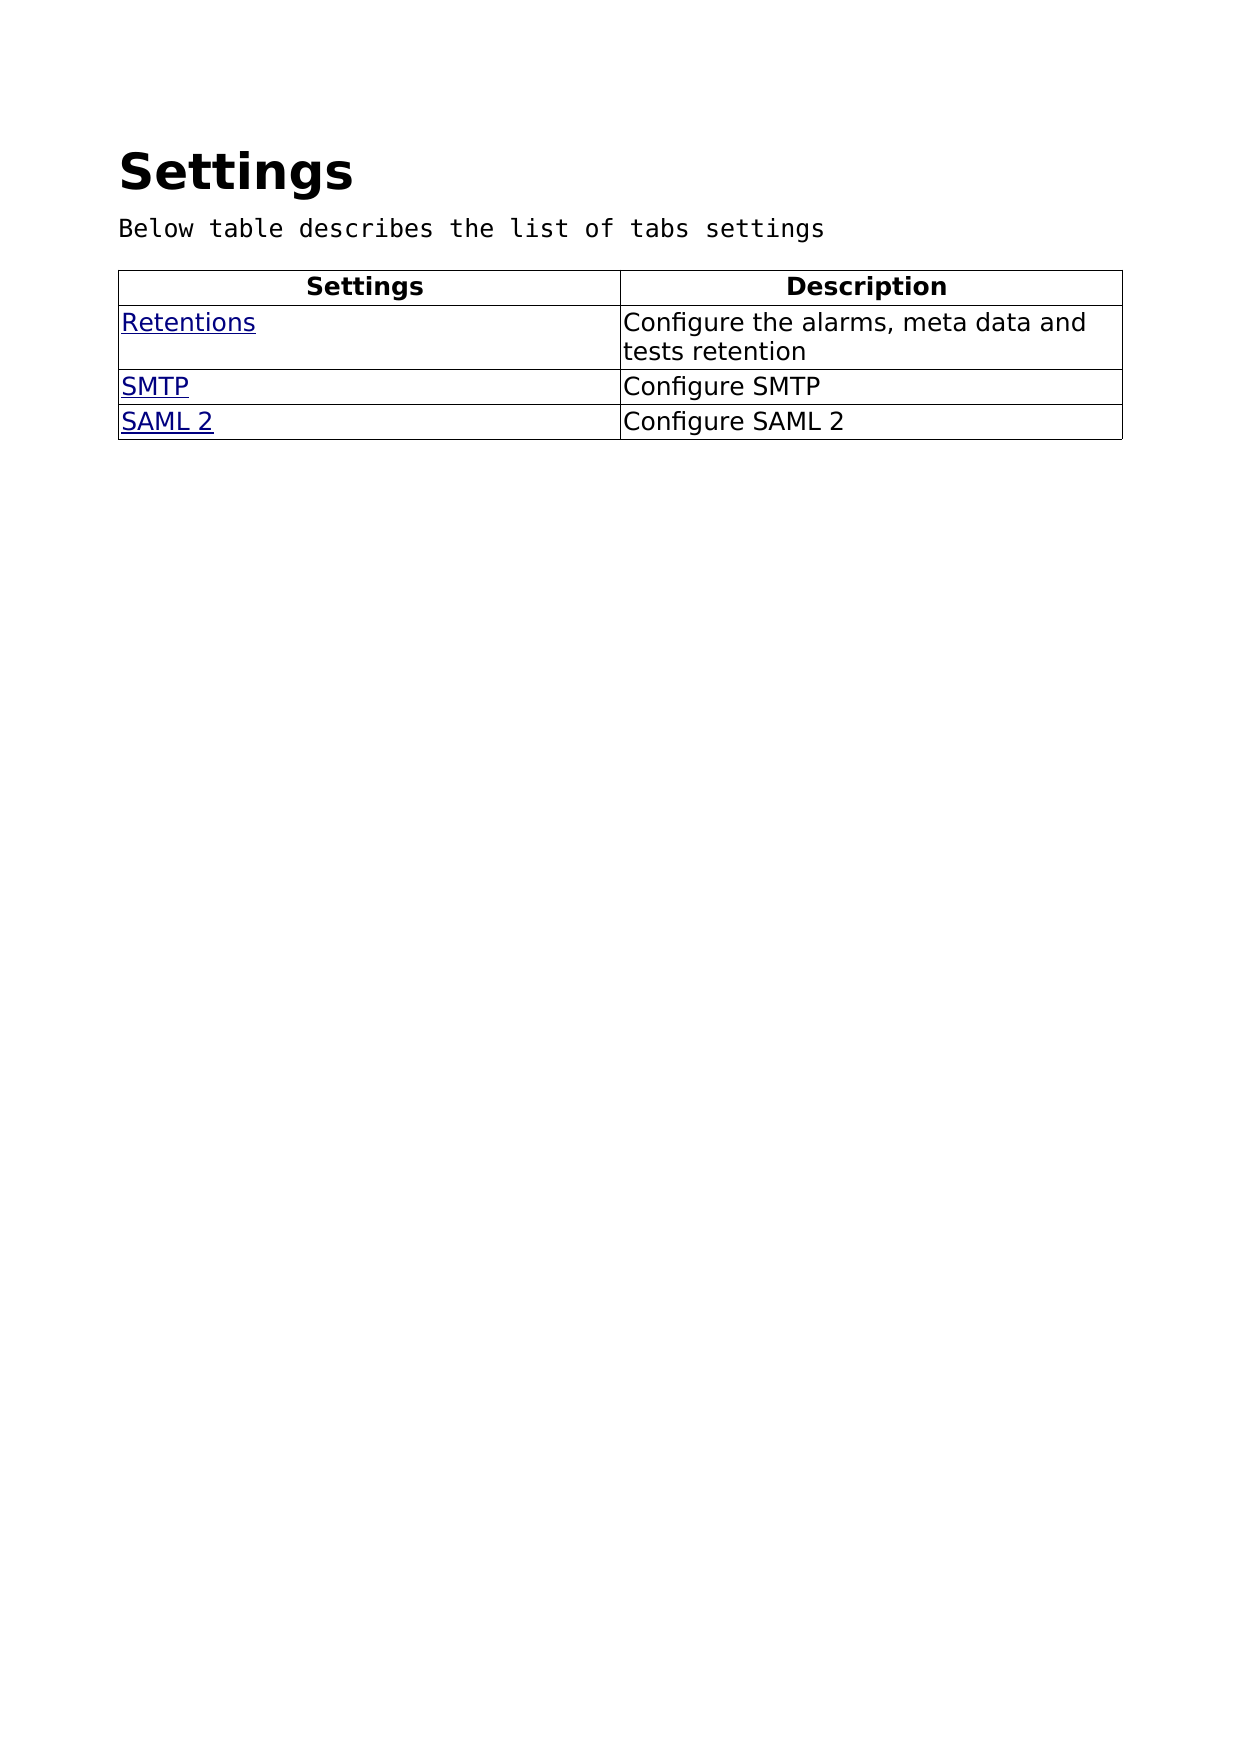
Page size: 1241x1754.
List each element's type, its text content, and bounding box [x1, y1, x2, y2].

table_header Description [621, 271, 1122, 305]
table_header Settings [119, 271, 620, 305]
table_cell Configure SMTP [621, 370, 1122, 404]
table_cell Configure the alarms, meta data and tests retention [621, 306, 1122, 369]
table_cell SAML 2 [119, 405, 620, 439]
text Below table describes the list of tabs settings [118, 214, 1122, 243]
table_cell Configure SAML 2 [621, 405, 1122, 439]
table_cell SMTP [119, 370, 620, 404]
subtitle Settings [118, 143, 1122, 201]
table_cell Retentions [119, 306, 620, 369]
